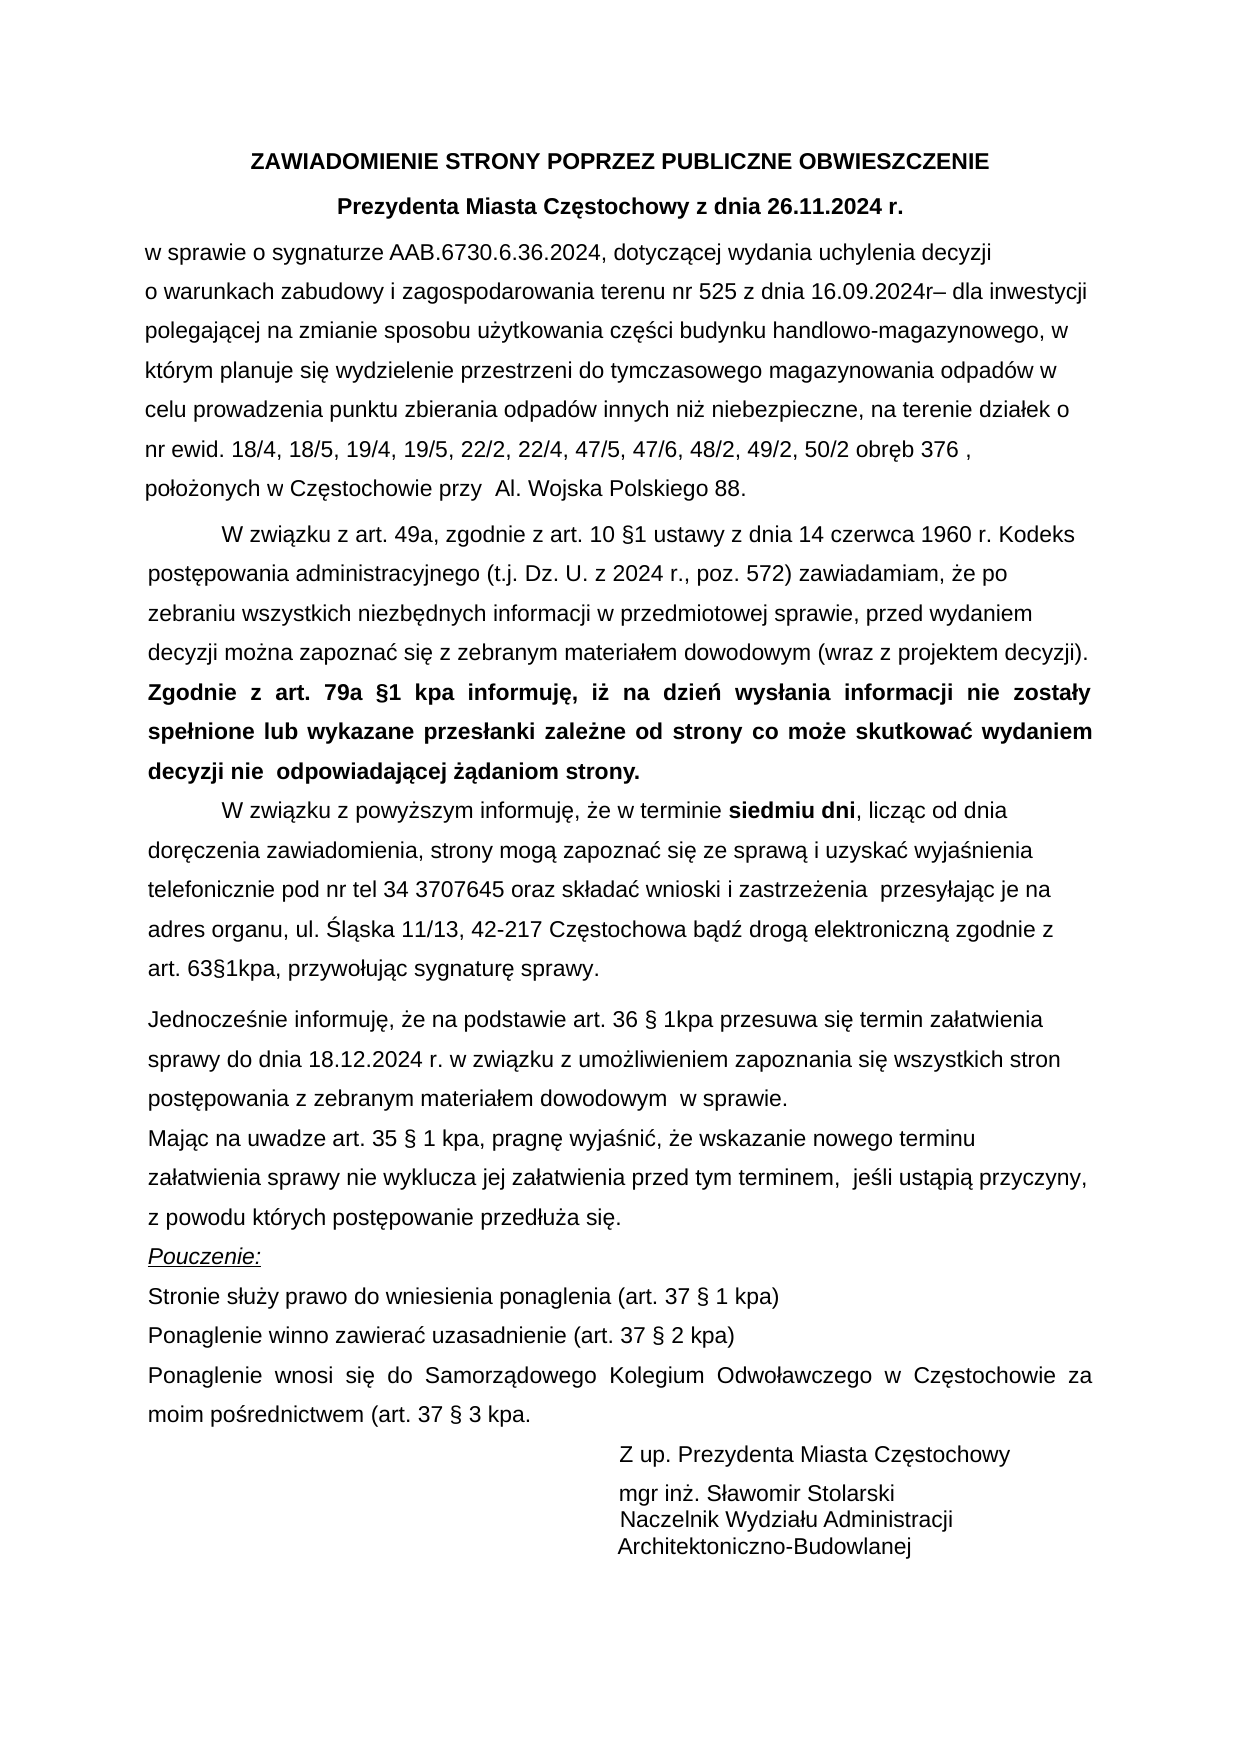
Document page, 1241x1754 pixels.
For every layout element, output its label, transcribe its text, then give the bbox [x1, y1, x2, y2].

text W związku z powyższym informuję, że w terminie siedmiu dni, licząc od dnia doręczenia zawiadomienia, strony mogą zapoznać się ze sprawą i uzyskać wyjaśnienia telefonicznie pod nr tel 34 3707645 oraz składać wnioski i zastrzeżenia przesyłając je na adres organu, ul. Śląska 11/13, 42-217 Częstochowa bądź drogą elektroniczną zgodnie z art. 63§1kpa, przywołując sygnaturę sprawy. [148, 797, 1093, 981]
text Prezydenta Miasta Częstochowy z dnia 26.11.2024 r. [148, 193, 1093, 219]
text W związku z art. 49a, zgodnie z art. 10 §1 ustawy z dnia 14 czerwca 1960 r. Kodeks postępowania administracyjnego (t.j. Dz. U. z 2024 r., poz. 572) zawiadamiam, że po zebraniu wszystkich niezbędnych informacji w przedmiotowej sprawie, przed wydaniem decyzji można zapoznać się z zebranym materiałem dowodowym (wraz z projektem decyzji). [148, 521, 1093, 666]
text w sprawie o sygnaturze AAB.6730.6.36.2024, dotyczącej wydania uchylenia decyzji o warunkach zabudowy i zagospodarowania terenu nr 525 z dnia 16.09.2024r– dla inwestycji polegającej na zmianie sposobu użytkowania części budynku handlowo-magazynowego, w którym planuje się wydzielenie przestrzeni do tymczasowego magazynowania odpadów w celu prowadzenia punktu zbierania odpadów innych niż niebezpieczne, na terenie działek o nr ewid. 18/4, 18/5, 19/4, 19/5, 22/2, 22/4, 47/5, 47/6, 48/2, 49/2, 50/2 obręb 376 , położonych w Częstochowie przy Al. Wojska Polskiego 88. [144, 238, 1093, 502]
text Mając na uwadze art. 35 § 1 kpa, pragnę wyjaśnić, że wskazanie nowego terminu załatwienia sprawy nie wyklucza jej załatwienia przed tym terminem, jeśli ustąpią przyczyny, z powodu których postępowanie przedłuża się. [148, 1125, 1093, 1230]
text Stronie służy prawo do wniesienia ponaglenia (art. 37 § 1 kpa) [148, 1283, 1093, 1309]
text Architektoniczno-Budowlanej [148, 1533, 1093, 1559]
title ZAWIADOMIENIE STRONY POPRZEZ PUBLICZNE OBWIESZCZENIE [148, 148, 1093, 174]
text Pouczenie: [148, 1243, 1093, 1269]
text Ponaglenie winno zawierać uzasadnienie (art. 37 § 2 kpa) [148, 1322, 1093, 1348]
text Zgodnie z art. 79a §1 kpa informuję, iż na dzień wysłania informacji nie zostały spełnione lub wykazane przesłanki zależne od strony co może skutkować wydaniem decyzji nie odpowiadającej żądaniom strony. [148, 679, 1093, 784]
text Naczelnik Wydziału Administracji [619, 1506, 1093, 1533]
text Ponaglenie wnosi się do Samorządowego Kolegium Odwoławczego w Częstochowie za moim pośrednictwem (art. 37 § 3 kpa. [148, 1362, 1093, 1427]
text Jednocześnie informuję, że na podstawie art. 36 § 1kpa przesuwa się termin załatwienia sprawy do dnia 18.12.2024 r. w związku z umożliwieniem zapoznania się wszystkich stron postępowania z zebranym materiałem dowodowym w sprawie. [148, 1006, 1093, 1112]
text Z up. Prezydenta Miasta Częstochowy [148, 1441, 1093, 1467]
text mgr inż. Sławomir Stolarski [148, 1480, 1093, 1506]
